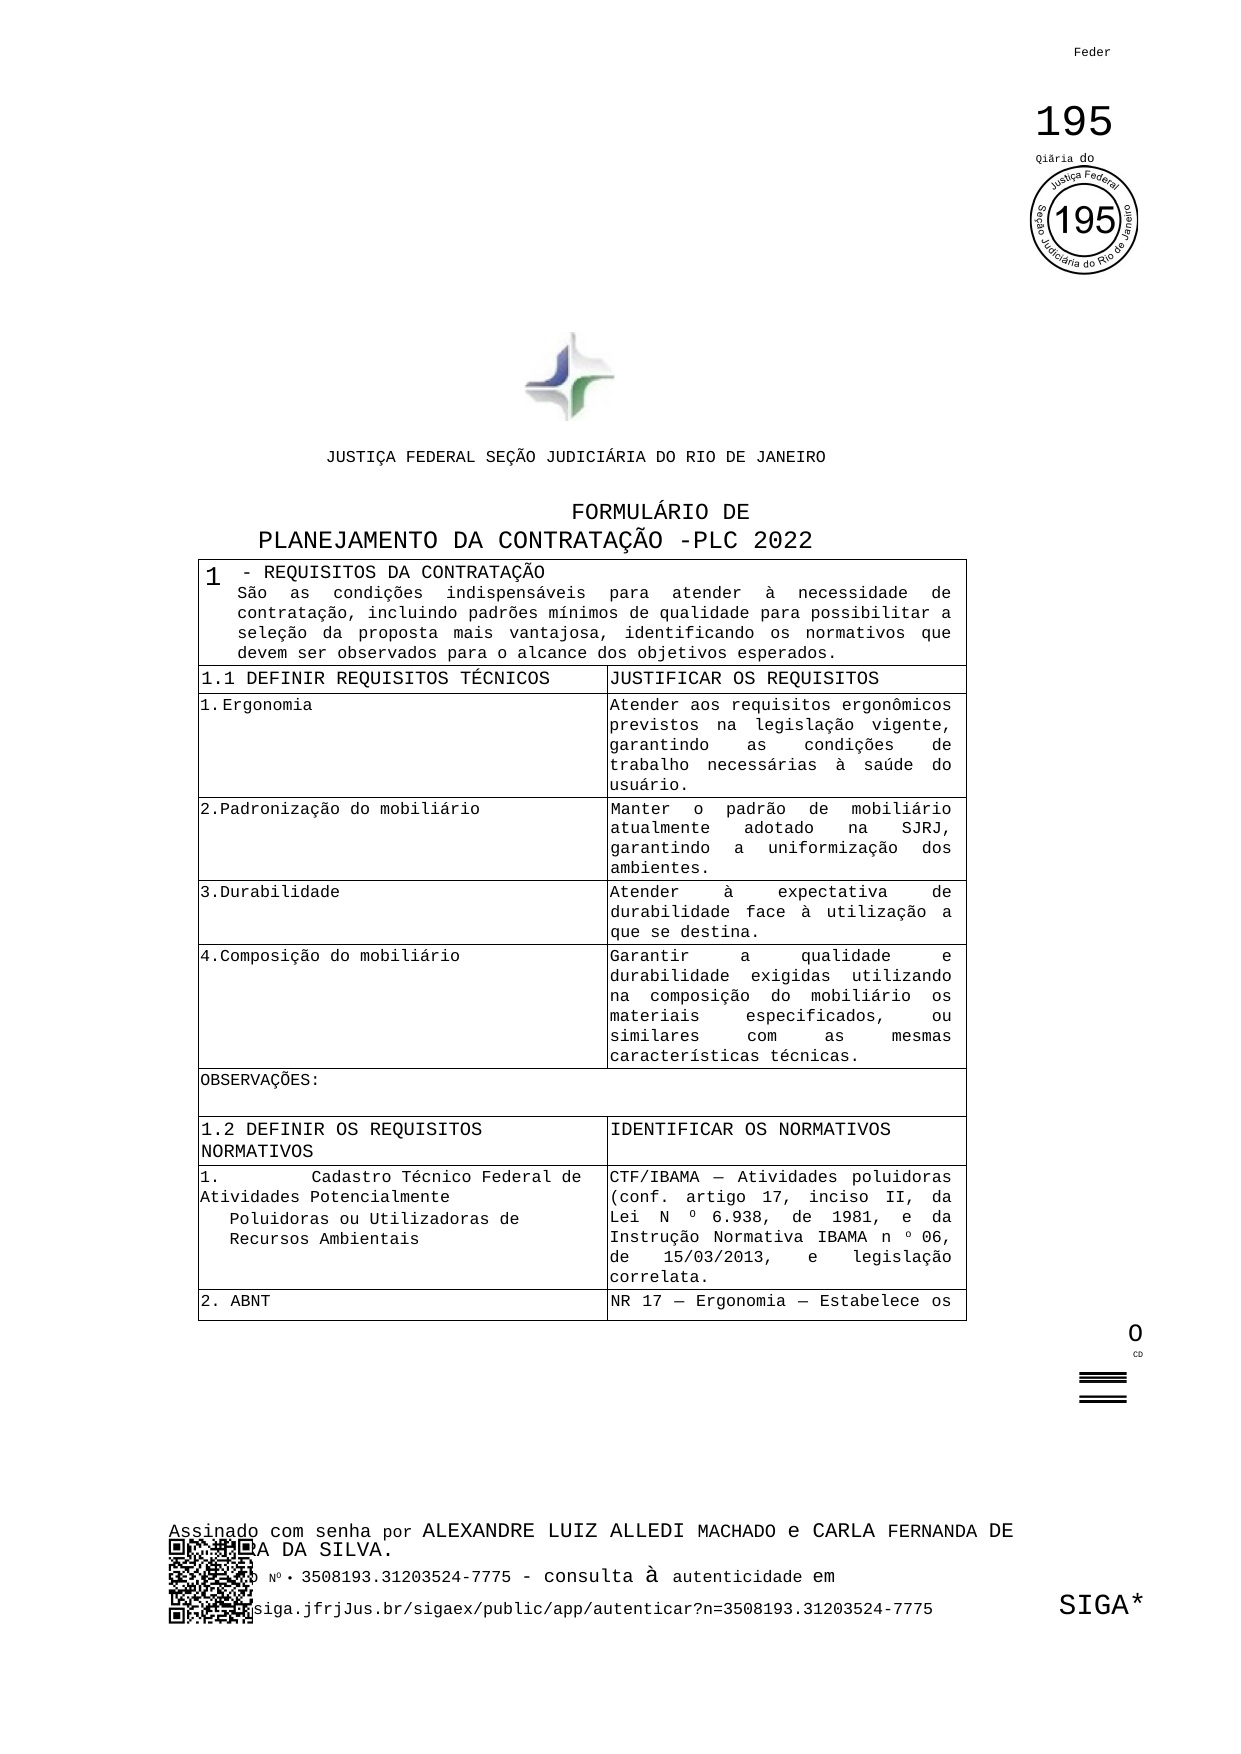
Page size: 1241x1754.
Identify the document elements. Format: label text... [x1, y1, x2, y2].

table_cell 3. Durabilidade [199, 881, 607, 944]
text FORMULÁRIO DE [258, 500, 1063, 526]
text PLANEJAMENTO DA CONTRATAÇÃO -PLC 2022 [258, 528, 1063, 556]
table_cell JUSTIFICAR OS REQUISITOS [608, 666, 966, 693]
table_cell 1. Ergonomia [199, 694, 607, 796]
subtitle JUSTIÇA FEDERAL SEÇÃO JUDICIÁRIA DO RIO DE JANEIRO [150, 449, 1001, 467]
table_header 1 [199, 560, 236, 665]
table_cell Manter o padrão de mobiliário atualmente adotado na SJRJ, garantindo a uniformização dos ambientes. [608, 798, 966, 880]
table_cell Atender à expectativa de durabilidade face à utilização a que se destina. [608, 881, 966, 944]
table_cell [608, 1069, 966, 1116]
table_cell 4. Composição do mobiliário [199, 945, 607, 1068]
table_cell 1.2 DEFINIR OS REQUISITOS NORMATIVOS [199, 1117, 607, 1165]
table_cell 2. Padronização do mobiliário [199, 798, 607, 880]
table_cell IDENTIFICAR OS NORMATIVOS [608, 1117, 966, 1165]
table_cell Garantir a qualidade e durabilidade exigidas utilizando na composição do mobiliário os materiais especificados, ou similares com as mesmas características técnicas. [608, 945, 966, 1068]
table_cell NR 17 — Ergonomia — Estabelece os [608, 1290, 966, 1320]
table_cell OBSERVAÇÕES: [199, 1069, 608, 1116]
table_cell Atender aos requisitos ergonômicos previstos na legislação vigente, garantindo as condições de trabalho necessárias à saúde do usuário. [608, 694, 966, 796]
table_cell 1.1 DEFINIR REQUISITOS TÉCNICOS [199, 666, 607, 693]
table_cell 2. ABNT [199, 1290, 607, 1320]
table_cell 1. Cadastro Técnico Federal de Atividades Potencialmente Poluidoras ou Utilizadoras de Recursos Ambientais [199, 1166, 607, 1288]
table_header - REQUISITOS DA CONTRATAÇÃO São as condições indispensáveis para atender à necessidade de contratação, incluindo padrões mínimos de qualidade para possibilitar a seleção da proposta mais vantajosa, identificando os normativos que devem ser observados para o alcance dos objetivos esperados. [236, 560, 966, 665]
table_cell CTF/IBAMA — Atividades poluidoras (conf. artigo 17, inciso II, da Lei N O 6.938, de 1981, e da Instrução Normativa IBAMA n o 06, de 15/03/2013, e legislação correlata. [608, 1166, 966, 1288]
